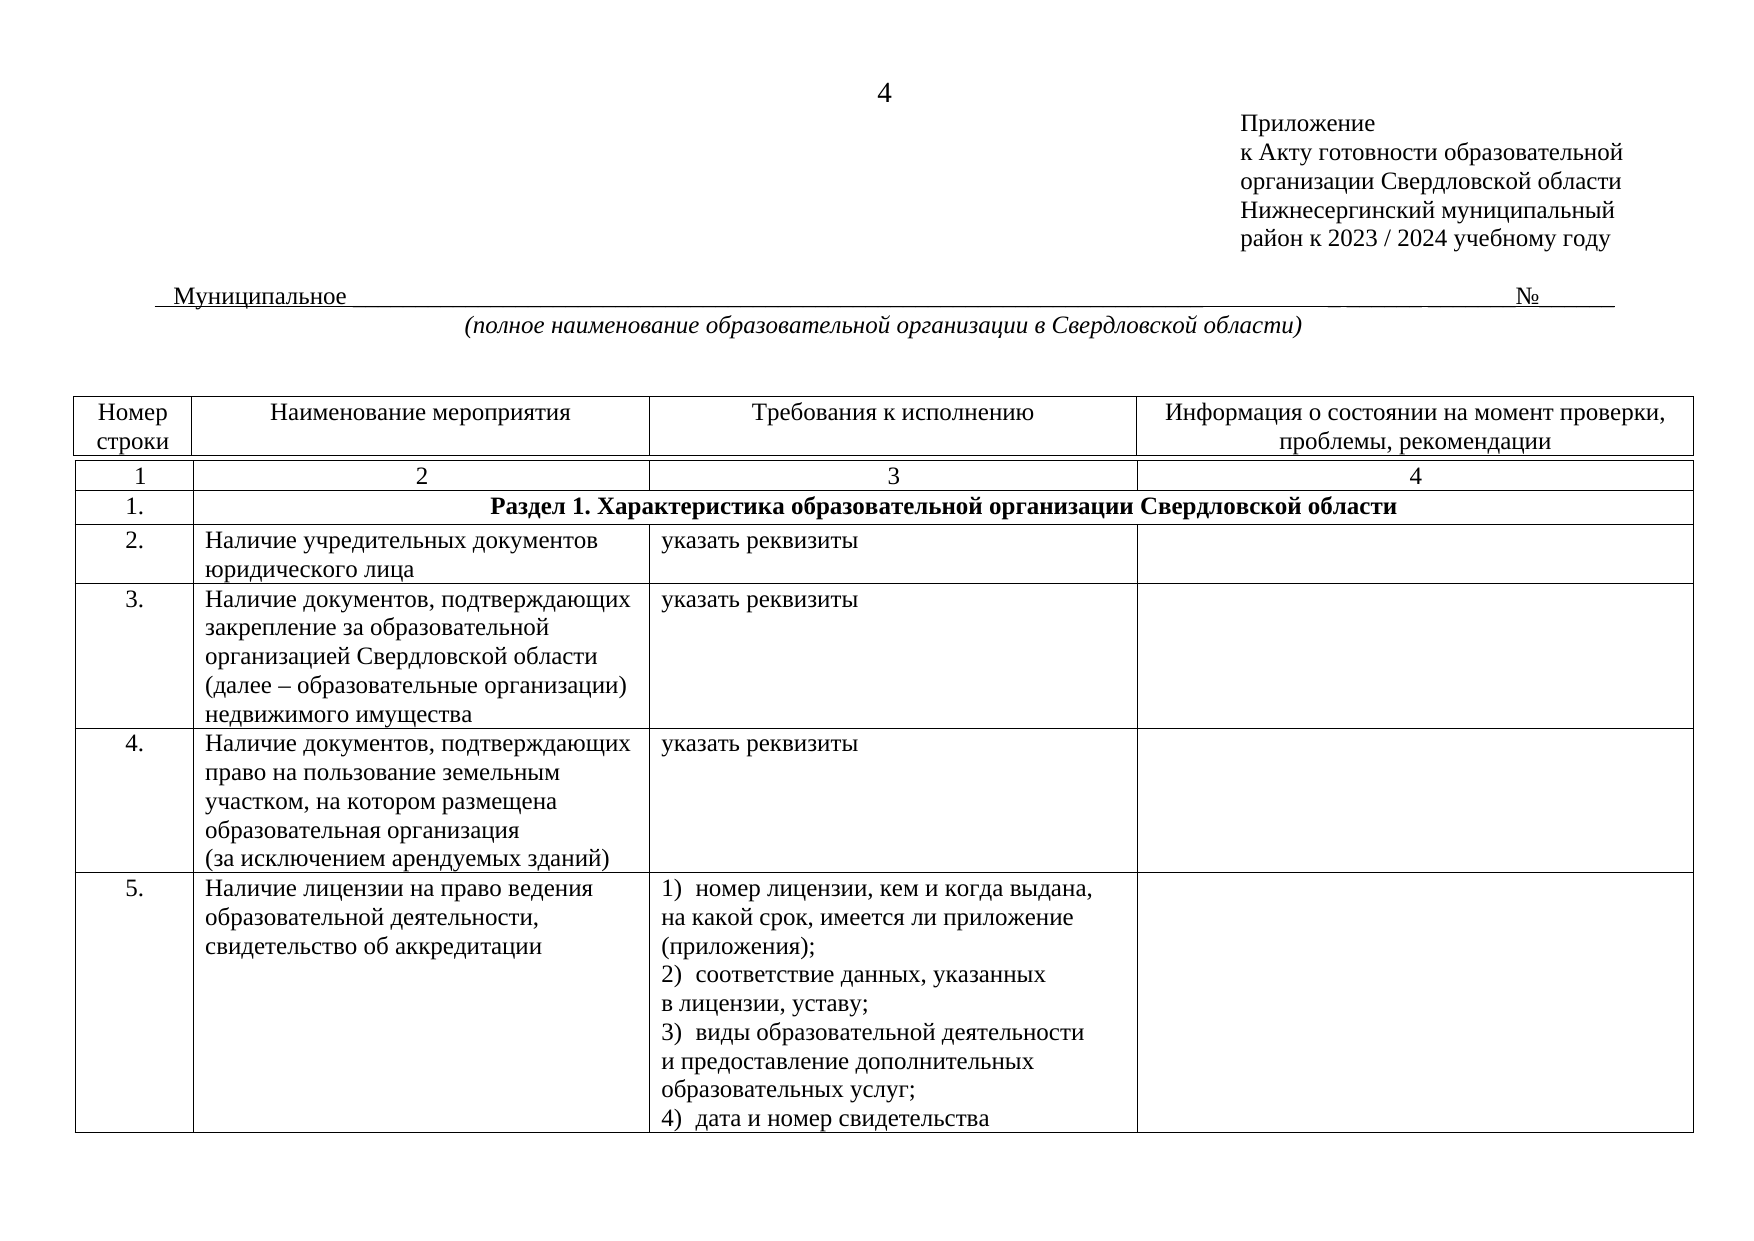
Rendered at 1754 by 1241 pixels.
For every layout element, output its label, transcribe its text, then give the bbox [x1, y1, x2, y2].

table_header Информация о состоянии на момент проверки, проблемы, рекомендации [1137, 397, 1693, 454]
table_cell 5. [76, 873, 193, 1132]
table_cell номер лицензии, кем и когда выдана, на какой срок, имеется ли приложение (приложения); соответствие данных, указанных в лицензии, уставу; виды образовательной деятельности и предоставление дополнительных образовательных услуг; дата и номер свидетельства [650, 873, 1137, 1132]
table_cell указать реквизиты [650, 525, 1137, 583]
table_header 1 [76, 461, 193, 490]
table_header 3 [650, 461, 1137, 490]
table_cell [1138, 873, 1693, 1132]
table_cell 1. [76, 491, 193, 524]
table_header 4 [1138, 461, 1693, 490]
text Муниципальное ____________________________________________________________________ _ ______ _______№______ [74, 281, 1695, 310]
table_cell указать реквизиты [650, 729, 1137, 872]
table_cell указать реквизиты [650, 584, 1137, 727]
table_cell [1138, 729, 1693, 872]
table_cell Наличие учредительных документов юридического лица [194, 525, 649, 583]
table_cell 3. [76, 584, 193, 727]
table_cell Наличие документов, подтверждающих право на пользование земельным участком, на котором размещена образовательная организация (за исключением арендуемых зданий) [194, 729, 649, 872]
table_cell [1138, 584, 1693, 727]
table_cell Раздел 1. Характеристика образовательной организации Свердловской области [194, 491, 1693, 524]
table_cell Наличие лицензии на право ведения образовательной деятельности, свидетельство об аккредитации [194, 873, 649, 1132]
table_header Требования к исполнению [650, 397, 1136, 454]
table_cell [1138, 525, 1693, 583]
table_cell 4. [76, 729, 193, 872]
table_header Приложение к Акту готовности образовательной организации Свердловской области Нижнесергинский муниципальный район к 2023 / 2024 учебному году [1229, 109, 1695, 252]
table_header Наименование мероприятия [192, 397, 649, 454]
text (полное наименование образовательной организации в Свердловской области) [74, 310, 1695, 338]
table_header Номер строки [74, 397, 191, 454]
table_header 2 [194, 461, 649, 490]
table_cell 2. [76, 525, 193, 583]
table_cell Наличие документов, подтверждающих закрепление за образовательной организацией Свердловской области (далее – образовательные организации) недвижимого имущества [194, 584, 649, 727]
